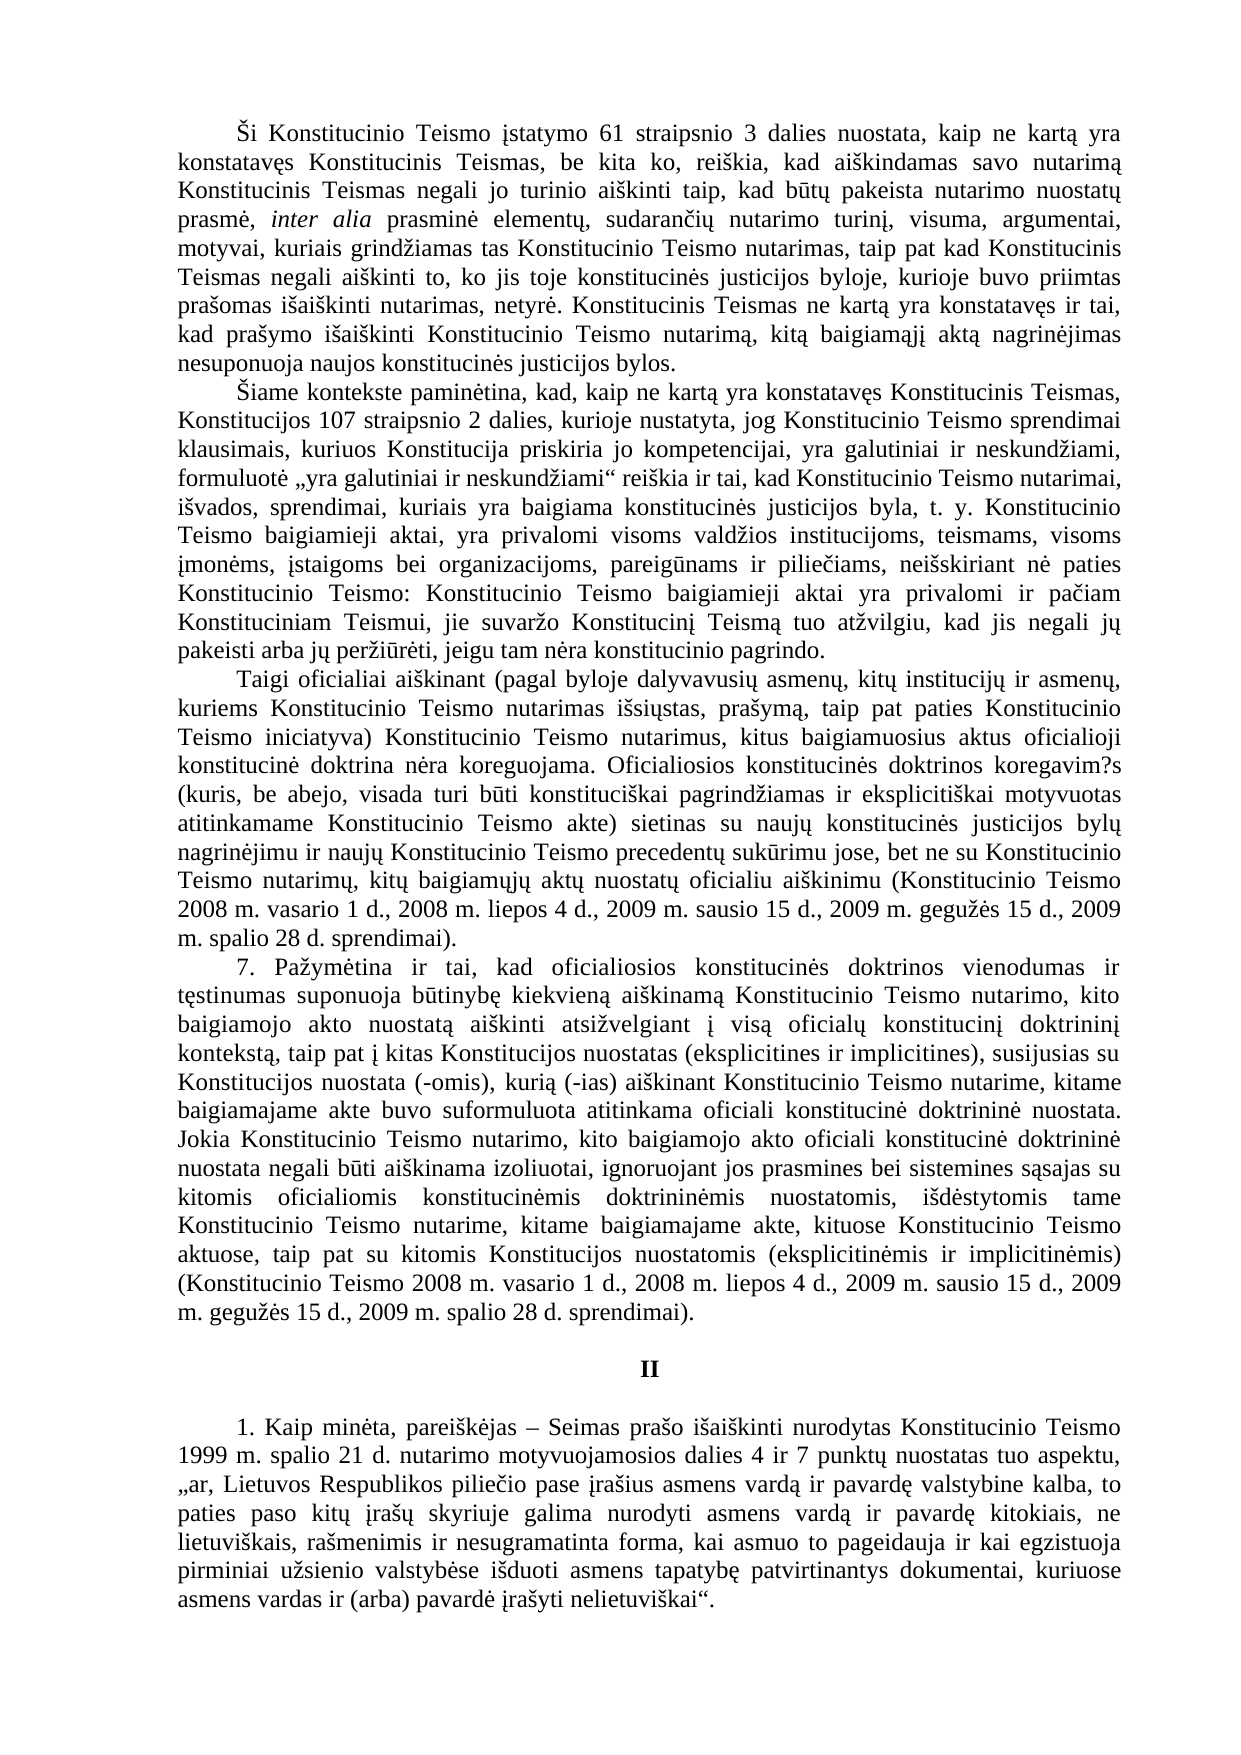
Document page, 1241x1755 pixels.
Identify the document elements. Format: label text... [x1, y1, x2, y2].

text II [177, 1354, 1122, 1383]
text 1. Kaip minėta, pareiškėjas – Seimas prašo išaiškinti nurodytas Konstitucinio Teismo 1999 m. spalio 21 d. nutarimo motyvuojamosios dalies 4 ir 7 punktų nuostatas tuo aspektu, „ar, Lietuvos Respublikos piliečio pase įrašius asmens vardą ir pavardę valstybine kalba, to paties paso kitų įrašų skyriuje galima nurodyti asmens vardą ir pavardę kitokiais, ne lietuviškais, rašmenimis ir nesugramatinta forma, kai asmuo to pageidauja ir kai egzistuoja pirminiai užsienio valstybėse išduoti asmens tapatybę patvirtinantys dokumentai, kuriuose asmens vardas ir (arba) pavardė įrašyti nelietuviškai“. [177, 1412, 1122, 1613]
text 7. Pažymėtina ir tai, kad oficialiosios konstitucinės doktrinos vienodumas ir tęstinumas suponuoja būtinybę kiekvieną aiškinamą Konstitucinio Teismo nutarimo, kito baigiamojo akto nuostatą aiškinti atsižvelgiant į visą oficialų konstitucinį doktrininį kontekstą, taip pat į kitas Konstitucijos nuostatas (eksplicitines ir implicitines), susijusias su Konstitucijos nuostata (-omis), kurią (-ias) aiškinant Konstitucinio Teismo nutarime, kitame baigiamajame akte buvo suformuluota atitinkama oficiali konstitucinė doktrininė nuostata. Jokia Konstitucinio Teismo nutarimo, kito baigiamojo akto oficiali konstitucinė doktrininė nuostata negali būti aiškinama izoliuotai, ignoruojant jos prasmines bei sistemines sąsajas su kitomis oficialiomis konstitucinėmis doktrininėmis nuostatomis, išdėstytomis tame Konstitucinio Teismo nutarime, kitame baigiamajame akte, kituose Konstitucinio Teismo aktuose, taip pat su kitomis Konstitucijos nuostatomis (eksplicitinėmis ir implicitinėmis) (Konstitucinio Teismo 2008 m. vasario 1 d., 2008 m. liepos 4 d., 2009 m. sausio 15 d., 2009 m. gegužės 15 d., 2009 m. spalio 28 d. sprendimai). [177, 952, 1122, 1326]
text Ši Konstitucinio Teismo įstatymo 61 straipsnio 3 dalies nuostata, kaip ne kartą yra konstatavęs Konstitucinis Teismas, be kita ko, reiškia, kad aiškindamas savo nutarimą Konstitucinis Teismas negali jo turinio aiškinti taip, kad būtų pakeista nutarimo nuostatų prasmė, inter alia prasminė elementų, sudarančių nutarimo turinį, visuma, argumentai, motyvai, kuriais grindžiamas tas Konstitucinio Teismo nutarimas, taip pat kad Konstitucinis Teismas negali aiškinti to, ko jis toje konstitucinės justicijos byloje, kurioje buvo priimtas prašomas išaiškinti nutarimas, netyrė. Konstitucinis Teismas ne kartą yra konstatavęs ir tai, kad prašymo išaiškinti Konstitucinio Teismo nutarimą, kitą baigiamąjį aktą nagrinėjimas nesuponuoja naujos konstitucinės justicijos bylos. [177, 118, 1122, 377]
text Taigi oficialiai aiškinant (pagal byloje dalyvavusių asmenų, kitų institucijų ir asmenų, kuriems Konstitucinio Teismo nutarimas išsiųstas, prašymą, taip pat paties Konstitucinio Teismo iniciatyva) Konstitucinio Teismo nutarimus, kitus baigiamuosius aktus oficialioji konstitucinė doktrina nėra koreguojama. Oficialiosios konstitucinės doktrinos koregavim?s (kuris, be abejo, visada turi būti konstituciškai pagrindžiamas ir eksplicitiškai motyvuotas atitinkamame Konstitucinio Teismo akte) sietinas su naujų konstitucinės justicijos bylų nagrinėjimu ir naujų Konstitucinio Teismo precedentų sukūrimu jose, bet ne su Konstitucinio Teismo nutarimų, kitų baigiamųjų aktų nuostatų oficialiu aiškinimu (Konstitucinio Teismo 2008 m. vasario 1 d., 2008 m. liepos 4 d., 2009 m. sausio 15 d., 2009 m. gegužės 15 d., 2009 m. spalio 28 d. sprendimai). [177, 664, 1122, 952]
text Šiame kontekste paminėtina, kad, kaip ne kartą yra konstatavęs Konstitucinis Teismas, Konstitucijos 107 straipsnio 2 dalies, kurioje nustatyta, jog Konstitucinio Teismo sprendimai klausimais, kuriuos Konstitucija priskiria jo kompetencijai, yra galutiniai ir neskundžiami, formuluotė „yra galutiniai ir neskundžiami“ reiškia ir tai, kad Konstitucinio Teismo nutarimai, išvados, sprendimai, kuriais yra baigiama konstitucinės justicijos byla, t. y. Konstitucinio Teismo baigiamieji aktai, yra privalomi visoms valdžios institucijoms, teismams, visoms įmonėms, įstaigoms bei organizacijoms, pareigūnams ir piliečiams, neišskiriant nė paties Konstitucinio Teismo: Konstitucinio Teismo baigiamieji aktai yra privalomi ir pačiam Konstituciniam Teismui, jie suvaržo Konstitucinį Teismą tuo atžvilgiu, kad jis negali jų pakeisti arba jų peržiūrėti, jeigu tam nėra konstitucinio pagrindo. [177, 377, 1122, 664]
